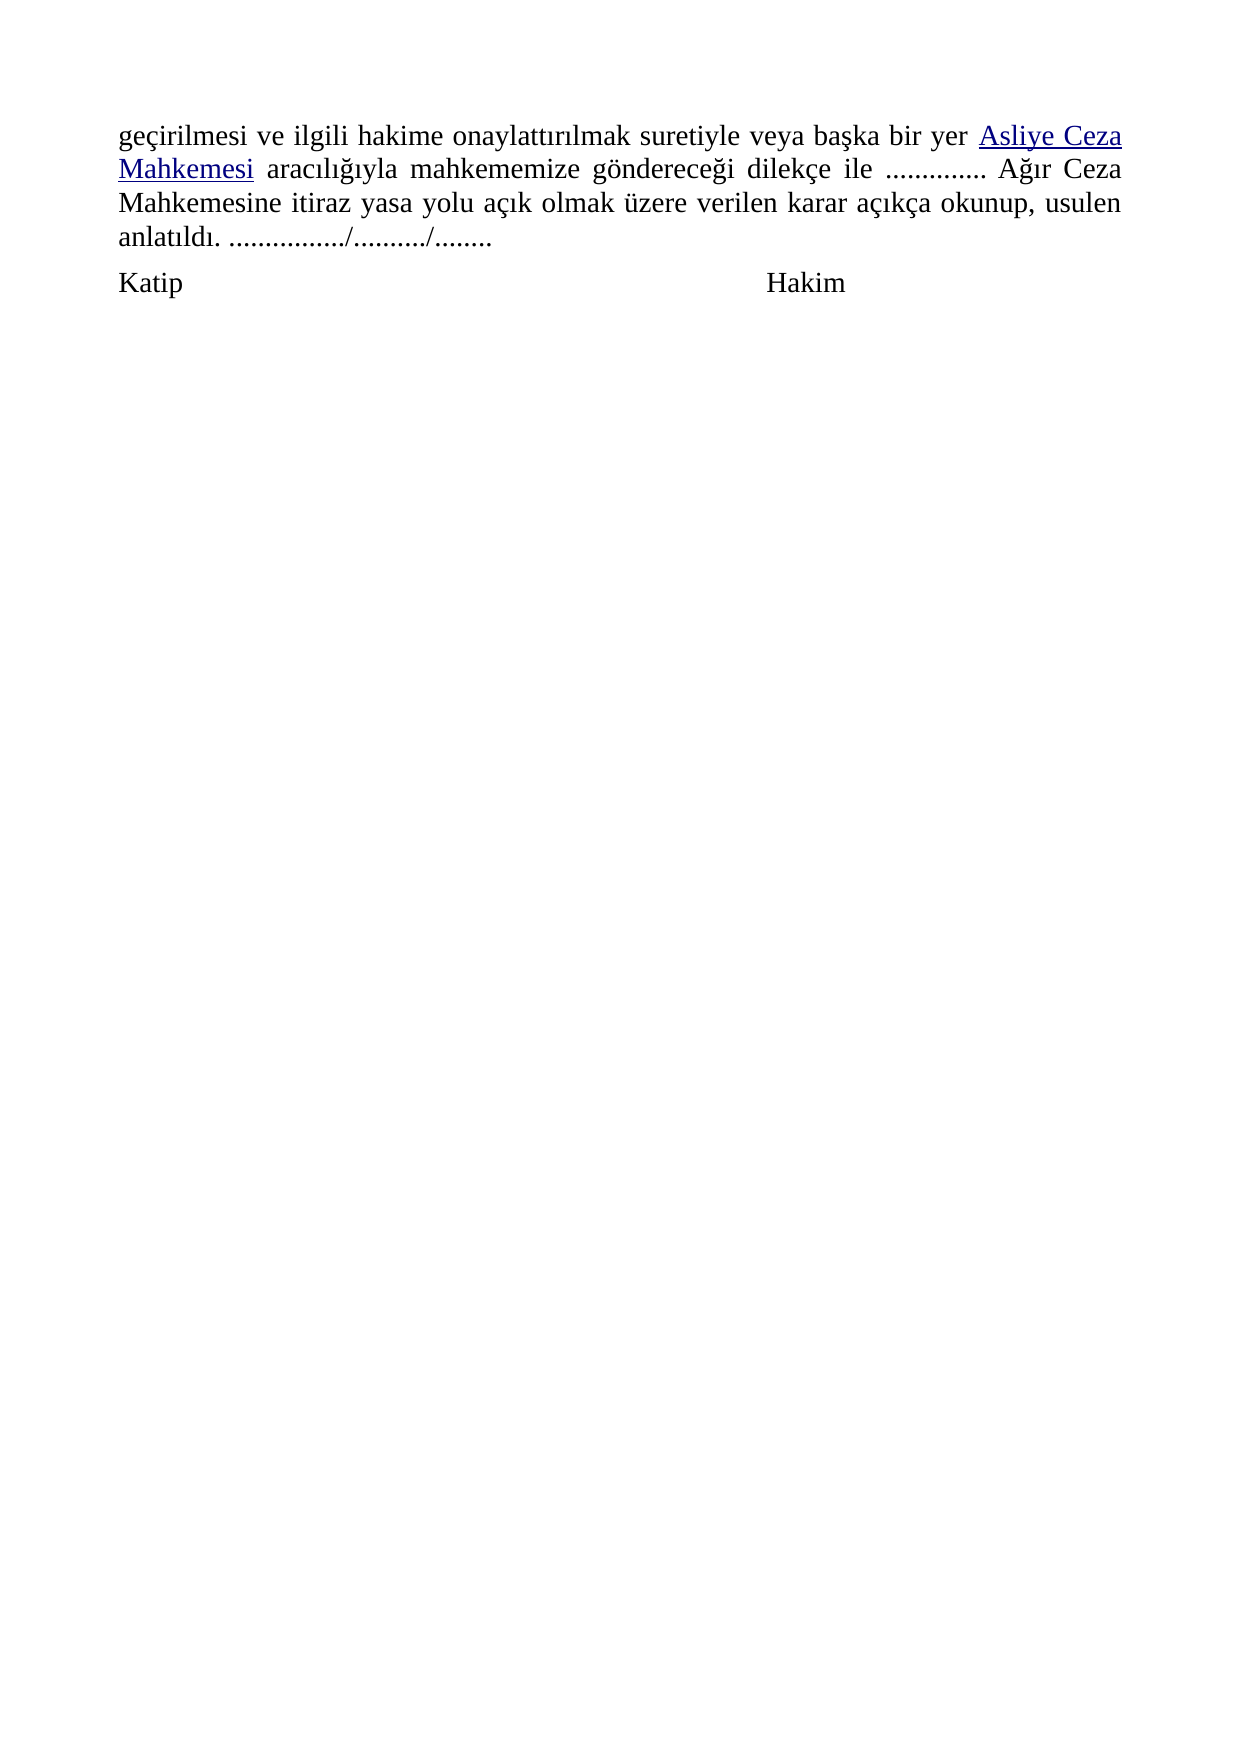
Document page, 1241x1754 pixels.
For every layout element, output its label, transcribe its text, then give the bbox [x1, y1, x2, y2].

text geçirilmesi ve ilgili hakime onaylattırılmak suretiyle veya başka bir yer Asliye Ceza Mahkemesi aracılığıyla mahkememize göndereceği dilekçe ile .............. Ağır Ceza Mahkemesine itiraz yasa yolu açık olmak üzere verilen karar açıkça okunup, usulen anlatıldı. ................/........../........ [118, 118, 1122, 252]
text Katip Hakim [118, 265, 1122, 298]
